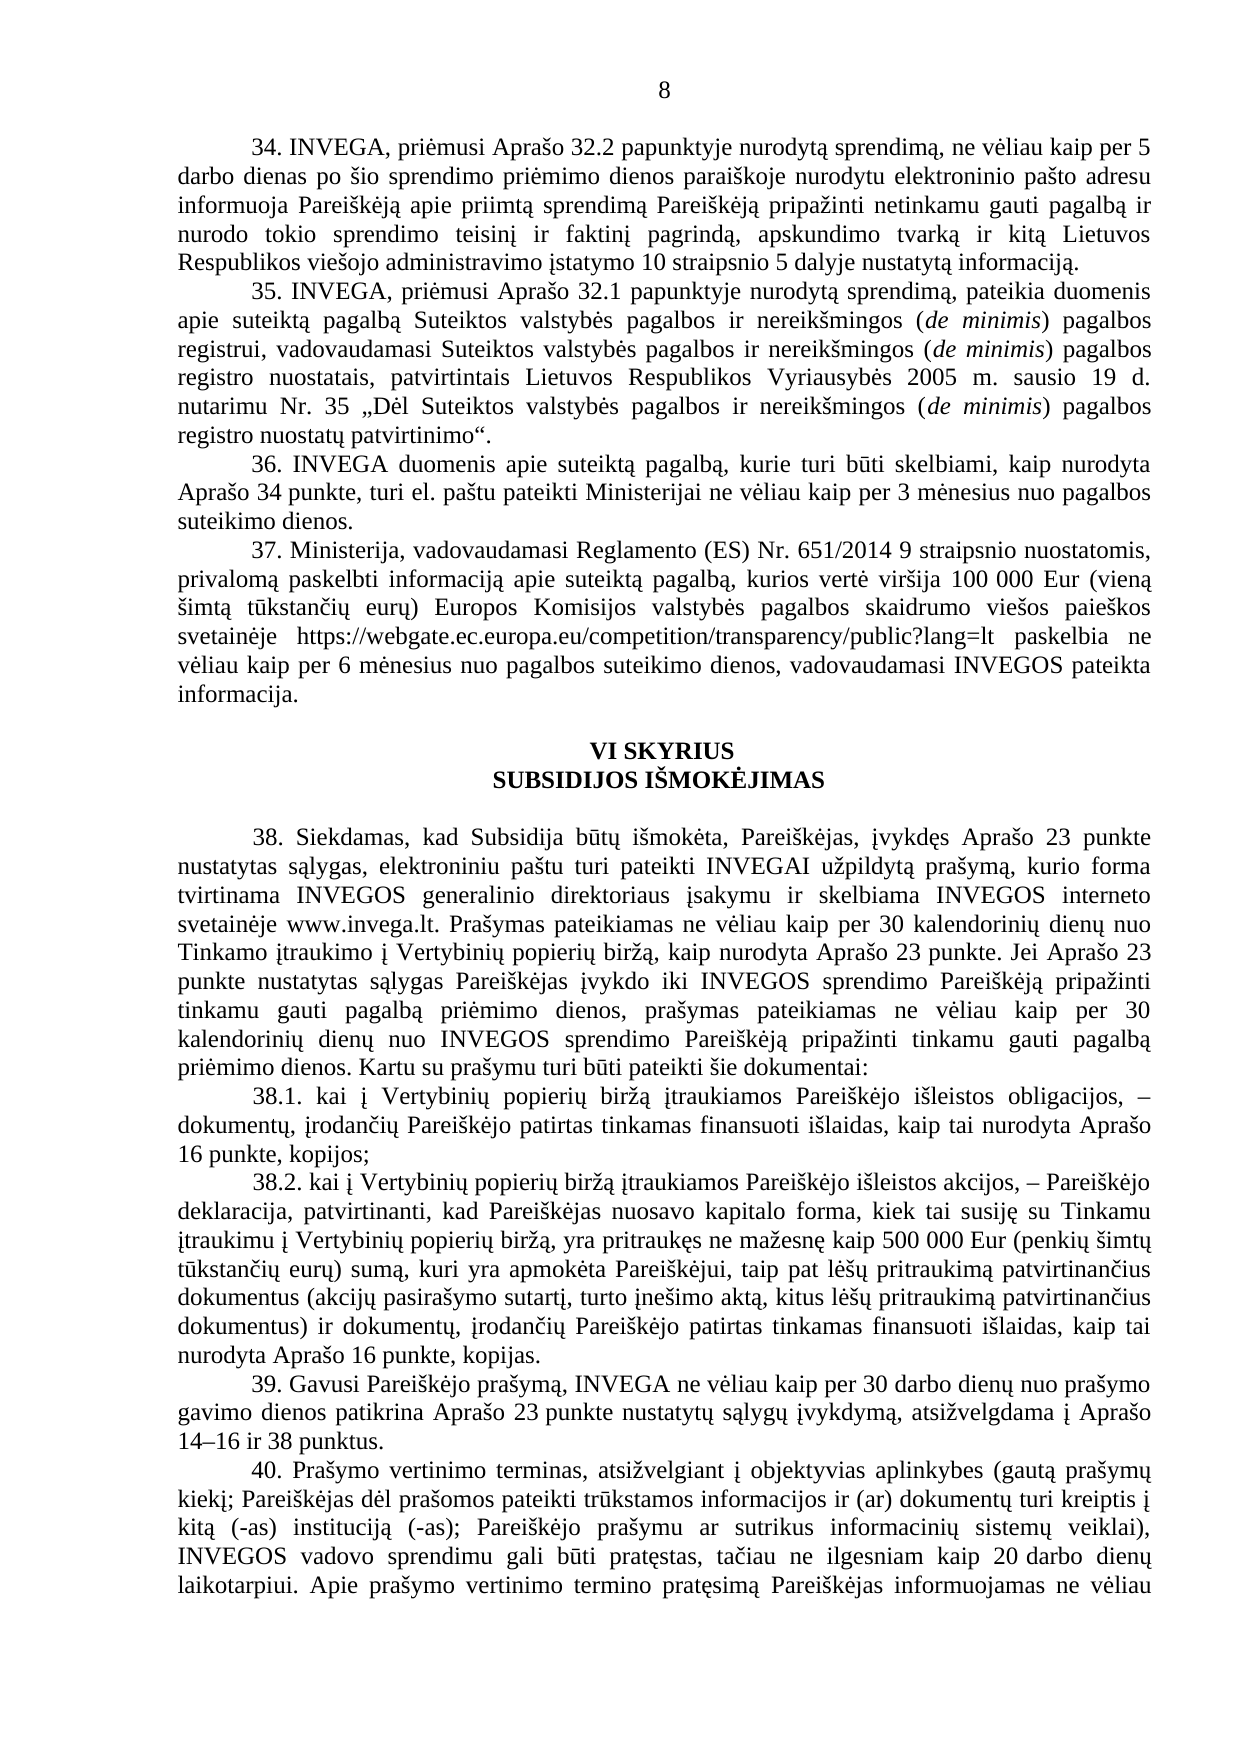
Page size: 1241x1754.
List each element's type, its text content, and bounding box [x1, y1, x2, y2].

text 38.1. kai į Vertybinių popierių biržą įtraukiamos Pareiškėjo išleistos obligacijos, – dokumentų, įrodančių Pareiškėjo patirtas tinkamas finansuoti išlaidas, kaip tai nurodyta Aprašo 16 punkte, kopijos; [177, 1081, 1152, 1167]
text 36. INVEGA duomenis apie suteiktą pagalbą, kurie turi būti skelbiami, kaip nurodyta Aprašo 34 punkte, turi el. paštu pateikti Ministerijai ne vėliau kaip per 3 mėnesius nuo pagalbos suteikimo dienos. [177, 449, 1152, 535]
text 40. Prašymo vertinimo terminas, atsižvelgiant į objektyvias aplinkybes (gautą prašymų kiekį; Pareiškėjas dėl prašomos pateikti trūkstamos informacijos ir (ar) dokumentų turi kreiptis į kitą (-as) instituciją (-as); Pareiškėjo prašymu ar sutrikus informacinių sistemų veiklai), INVEGOS vadovo sprendimu gali būti pratęstas, tačiau ne ilgesniam kaip 20 darbo dienų laikotarpiui. Apie prašymo vertinimo termino pratęsimą Pareiškėjas informuojamas ne vėliau [177, 1455, 1152, 1599]
text VI SKYRIUS [177, 736, 1146, 765]
text 39. Gavusi Pareiškėjo prašymą, INVEGA ne vėliau kaip per 30 darbo dienų nuo prašymo gavimo dienos patikrina Aprašo 23 punkte nustatytų sąlygų įvykdymą, atsižvelgdama į Aprašo 14–16 ir 38 punktus. [177, 1369, 1152, 1455]
text SUBSIDIJOS IŠMOKĖJIMAS [177, 765, 1146, 794]
text 37. Ministerija, vadovaudamasi Reglamento (ES) Nr. 651/2014 9 straipsnio nuostatomis, privalomą paskelbti informaciją apie suteiktą pagalbą, kurios vertė viršija 100 000 Eur (vieną šimtą tūkstančių eurų) Europos Komisijos valstybės pagalbos skaidrumo viešos paieškos svetainėje https://webgate.ec.europa.eu/competition/transparency/public?lang=lt paskelbia ne vėliau kaip per 6 mėnesius nuo pagalbos suteikimo dienos, vadovaudamasi INVEGOS pateikta informacija. [177, 535, 1152, 707]
text 38.2. kai į Vertybinių popierių biržą įtraukiamos Pareiškėjo išleistos akcijos, – Pareiškėjo deklaracija, patvirtinanti, kad Pareiškėjas nuosavo kapitalo forma, kiek tai susiję su Tinkamu įtraukimu į Vertybinių popierių biržą, yra pritraukęs ne mažesnę kaip 500 000 Eur (penkių šimtų tūkstančių eurų) sumą, kuri yra apmokėta Pareiškėjui, taip pat lėšų pritraukimą patvirtinančius dokumentus (akcijų pasirašymo sutartį, turto įnešimo aktą, kitus lėšų pritraukimą patvirtinančius dokumentus) ir dokumentų, įrodančių Pareiškėjo patirtas tinkamas finansuoti išlaidas, kaip tai nurodyta Aprašo 16 punkte, kopijas. [177, 1167, 1152, 1369]
text 38. Siekdamas, kad Subsidija būtų išmokėta, Pareiškėjas, įvykdęs Aprašo 23 punkte nustatytas sąlygas, elektroniniu paštu turi pateikti INVEGAI užpildytą prašymą, kurio forma tvirtinama INVEGOS generalinio direktoriaus įsakymu ir skelbiama INVEGOS interneto svetainėje www.invega.lt. Prašymas pateikiamas ne vėliau kaip per 30 kalendorinių dienų nuo Tinkamo įtraukimo į Vertybinių popierių biržą, kaip nurodyta Aprašo 23 punkte. Jei Aprašo 23 punkte nustatytas sąlygas Pareiškėjas įvykdo iki INVEGOS sprendimo Pareiškėją pripažinti tinkamu gauti pagalbą priėmimo dienos, prašymas pateikiamas ne vėliau kaip per 30 kalendorinių dienų nuo INVEGOS sprendimo Pareiškėją pripažinti tinkamu gauti pagalbą priėmimo dienos. Kartu su prašymu turi būti pateikti šie dokumentai: [177, 822, 1152, 1081]
text 35. INVEGA, priėmusi Aprašo 32.1 papunktyje nurodytą sprendimą, pateikia duomenis apie suteiktą pagalbą Suteiktos valstybės pagalbos ir nereikšmingos (de minimis) pagalbos registrui, vadovaudamasi Suteiktos valstybės pagalbos ir nereikšmingos (de minimis) pagalbos registro nuostatais, patvirtintais Lietuvos Respublikos Vyriausybės 2005 m. sausio 19 d. nutarimu Nr. 35 „Dėl Suteiktos valstybės pagalbos ir nereikšmingos (de minimis) pagalbos registro nuostatų patvirtinimo“. [177, 276, 1152, 449]
text 34. INVEGA, priėmusi Aprašo 32.2 papunktyje nurodytą sprendimą, ne vėliau kaip per 5 darbo dienas po šio sprendimo priėmimo dienos paraiškoje nurodytu elektroninio pašto adresu informuoja Pareiškėją apie priimtą sprendimą Pareiškėją pripažinti netinkamu gauti pagalbą ir nurodo tokio sprendimo teisinį ir faktinį pagrindą, apskundimo tvarką ir kitą Lietuvos Respublikos viešojo administravimo įstatymo 10 straipsnio 5 dalyje nustatytą informaciją. [177, 132, 1152, 276]
